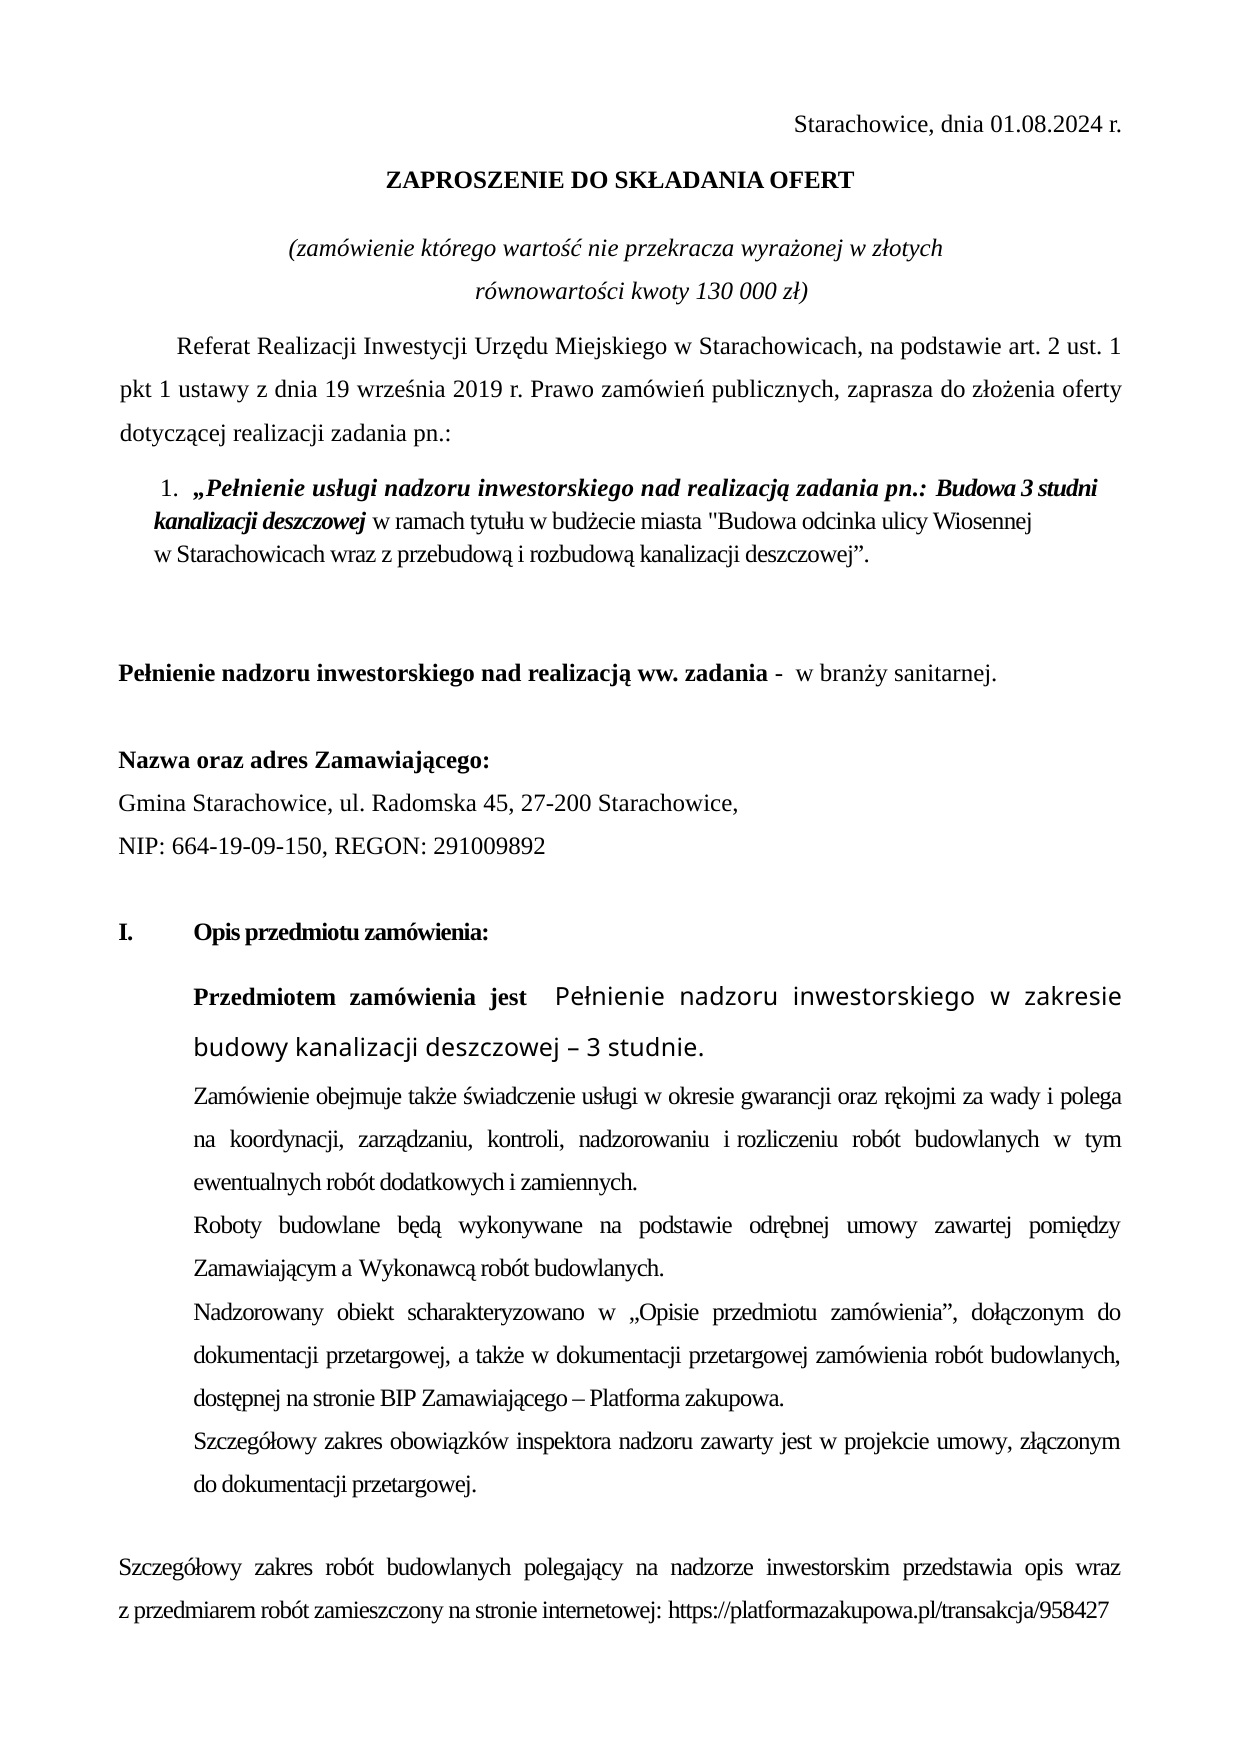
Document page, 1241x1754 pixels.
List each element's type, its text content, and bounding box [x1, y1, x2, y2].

list Przedmiotem zamówienia jest Pełnienie nadzoru inwestorskiego w zakresie budowy kanalizacji deszczowej – 3 studnie. [156, 979, 1122, 1064]
text Pełnienie nadzoru inwestorskiego nad realizacją ww. zadania - w branży sanitarnej. [118, 658, 1122, 687]
text (zamówienie którego wartość nie przekracza wyrażonej w złotych równowartości kwoty 130 000 zł) [118, 233, 1122, 305]
text Nazwa oraz adres Zamawiającego: [118, 745, 1122, 773]
list Nadzorowany obiekt scharakteryzowano w „Opisie przedmiotu zamówienia”, dołączonym do dokumentacji przetargowej, a także w dokumentacji przetargowej zamówienia robót budowlanych, dostępnej na stronie BIP Zamawiającego – Platforma zakupowa. [156, 1297, 1122, 1412]
list Zamówienie obejmuje także świadczenie usługi w okresie gwarancji oraz rękojmi za wady i polega na koordynacji, zarządzaniu, kontroli, nadzorowaniu i rozliczeniu robót budowlanych w tym ewentualnych robót dodatkowych i zamiennych. [156, 1081, 1122, 1196]
list Roboty budowlane będą wykonywane na podstawie odrębnej umowy zawartej pomiędzy Zamawiającym a Wykonawcą robót budowlanych. [156, 1210, 1122, 1282]
text Referat Realizacji Inwestycji Urzędu Miejskiego w Starachowicach, na podstawie art. 2 ust. 1 pkt 1 ustawy z dnia 19 września 2019 r. Prawo zamówień publicznych, zaprasza do złożenia oferty dotyczącej realizacji zadania pn.: [119, 331, 1122, 446]
text Gmina Starachowice, ul. Radomska 45, 27-200 Starachowice, [118, 788, 1122, 817]
text Starachowice, dnia 01.08.2024 r. [118, 109, 1122, 138]
list „Pełnienie usługi nadzoru inwestorskiego nad realizacją zadania pn.: Budowa 3 studni kanalizacji deszczowej w ramach tytułu w budżecie miasta "Budowa odcinka ulicy Wiosennej w Starachowicach wraz z przebudową i rozbudową kanalizacji deszczowej”. [153, 473, 1122, 568]
text Szczegółowy zakres robót budowlanych polegający na nadzorze inwestorskim przedstawia opis wraz z przedmiarem robót zamieszczony na stronie internetowej: https://platformazakupowa.pl/transakcja/958427 [118, 1552, 1122, 1623]
list Opis przedmiotu zamówienia: [118, 917, 1122, 946]
list Szczegółowy zakres obowiązków inspektora nadzoru zawarty jest w projekcie umowy, złączonym do dokumentacji przetargowej. [156, 1426, 1122, 1498]
text NIP: 664-19-09-150, REGON: 291009892 [118, 831, 1122, 860]
subtitle ZAPROSZENIE DO SKŁADANIA OFERT [118, 165, 1122, 194]
